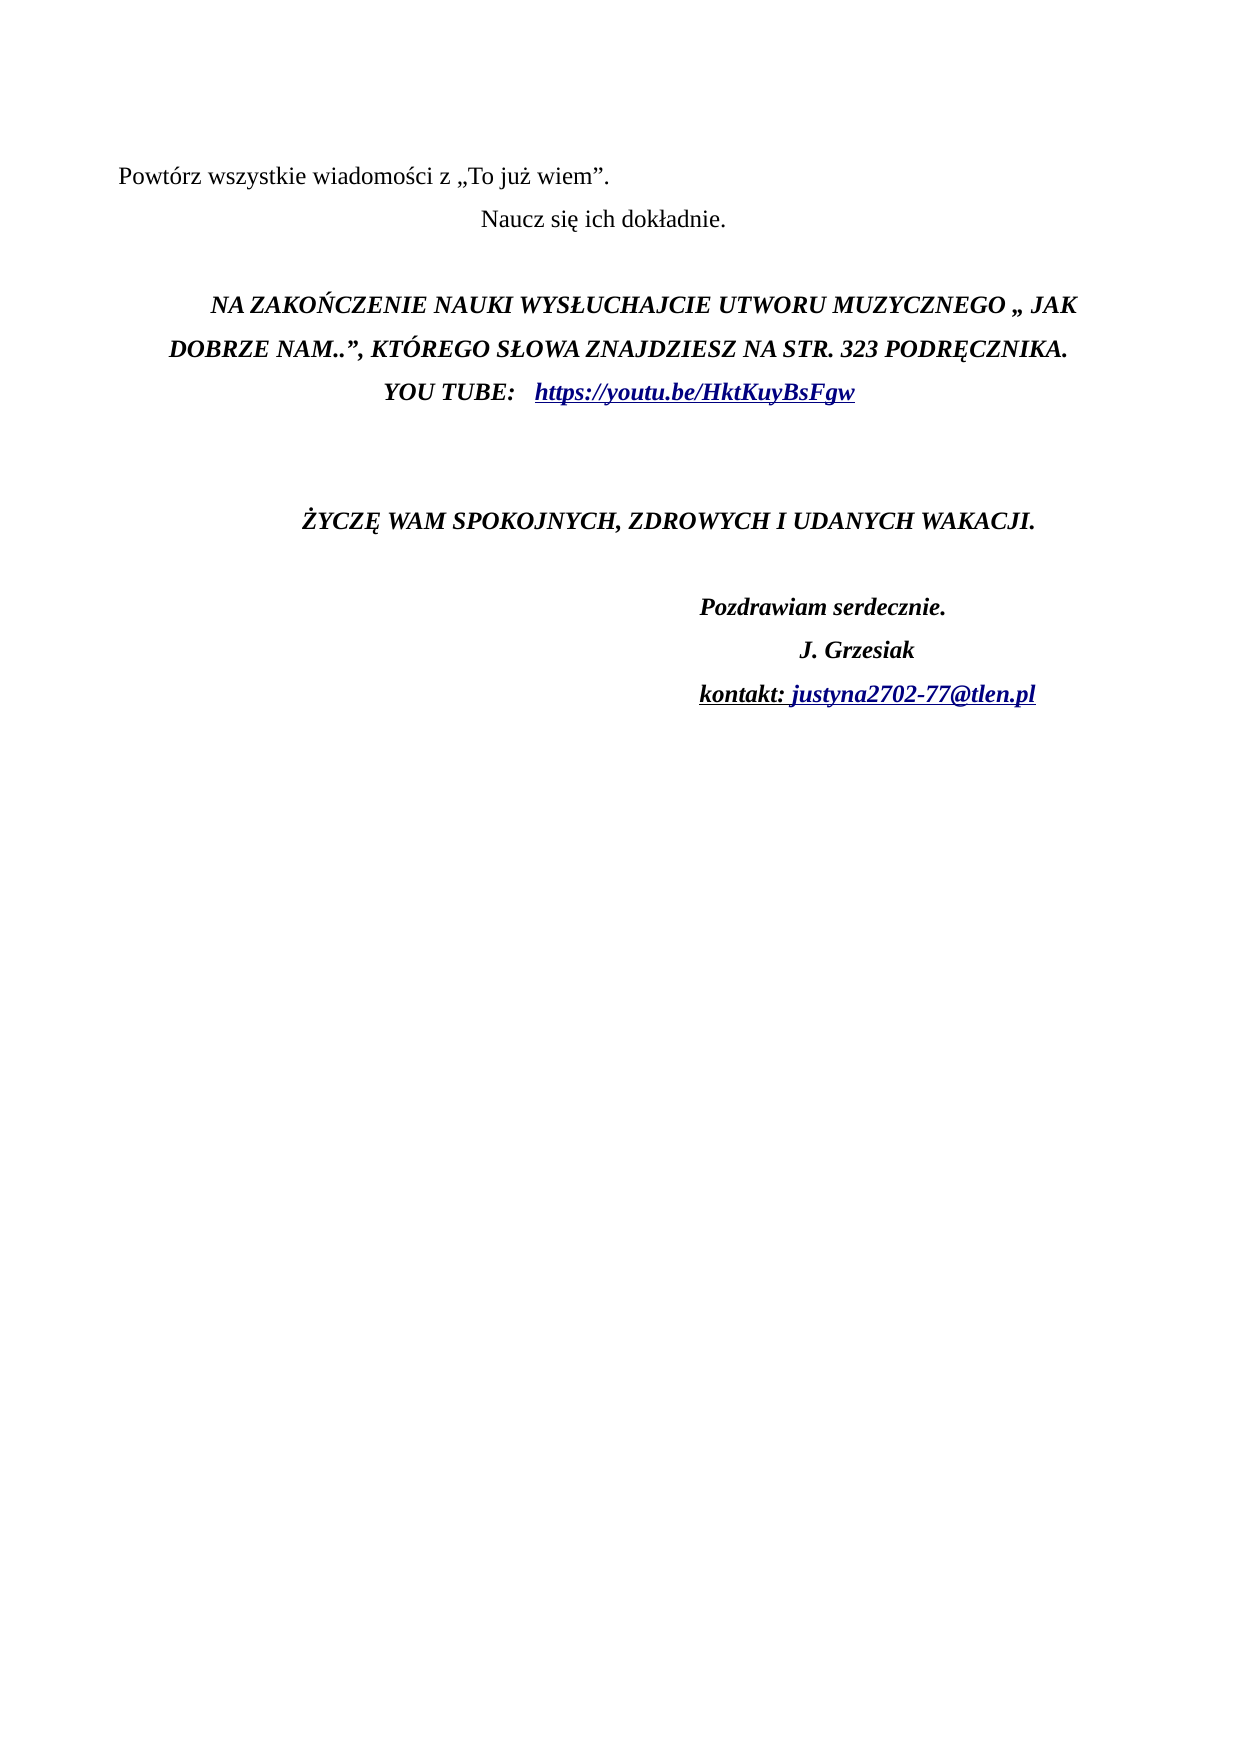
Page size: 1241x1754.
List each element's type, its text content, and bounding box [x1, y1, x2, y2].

text YOU TUBE: https://youtu.be/HktKuyBsFgw [118, 377, 1122, 406]
text ŻYCZĘ WAM SPOKOJNYCH, ZDROWYCH I UDANYCH WAKACJI. [118, 506, 1122, 535]
text Pozdrawiam serdecznie. [118, 592, 1122, 621]
text NA ZAKOŃCZENIE NAUKI WYSŁUCHAJCIE UTWORU MUZYCZNEGO „ JAK DOBRZE NAM..”, KTÓREGO SŁOWA ZNAJDZIESZ NA STR. 323 PODRĘCZNIKA. [118, 291, 1122, 362]
text J. Grzesiak [118, 636, 1122, 664]
text Powtórz wszystkie wiadomości z „To już wiem”. [118, 161, 1122, 190]
text kontakt: justyna2702-77@tlen.pl [118, 679, 1122, 707]
text Naucz się ich dokładnie. [118, 204, 1122, 233]
